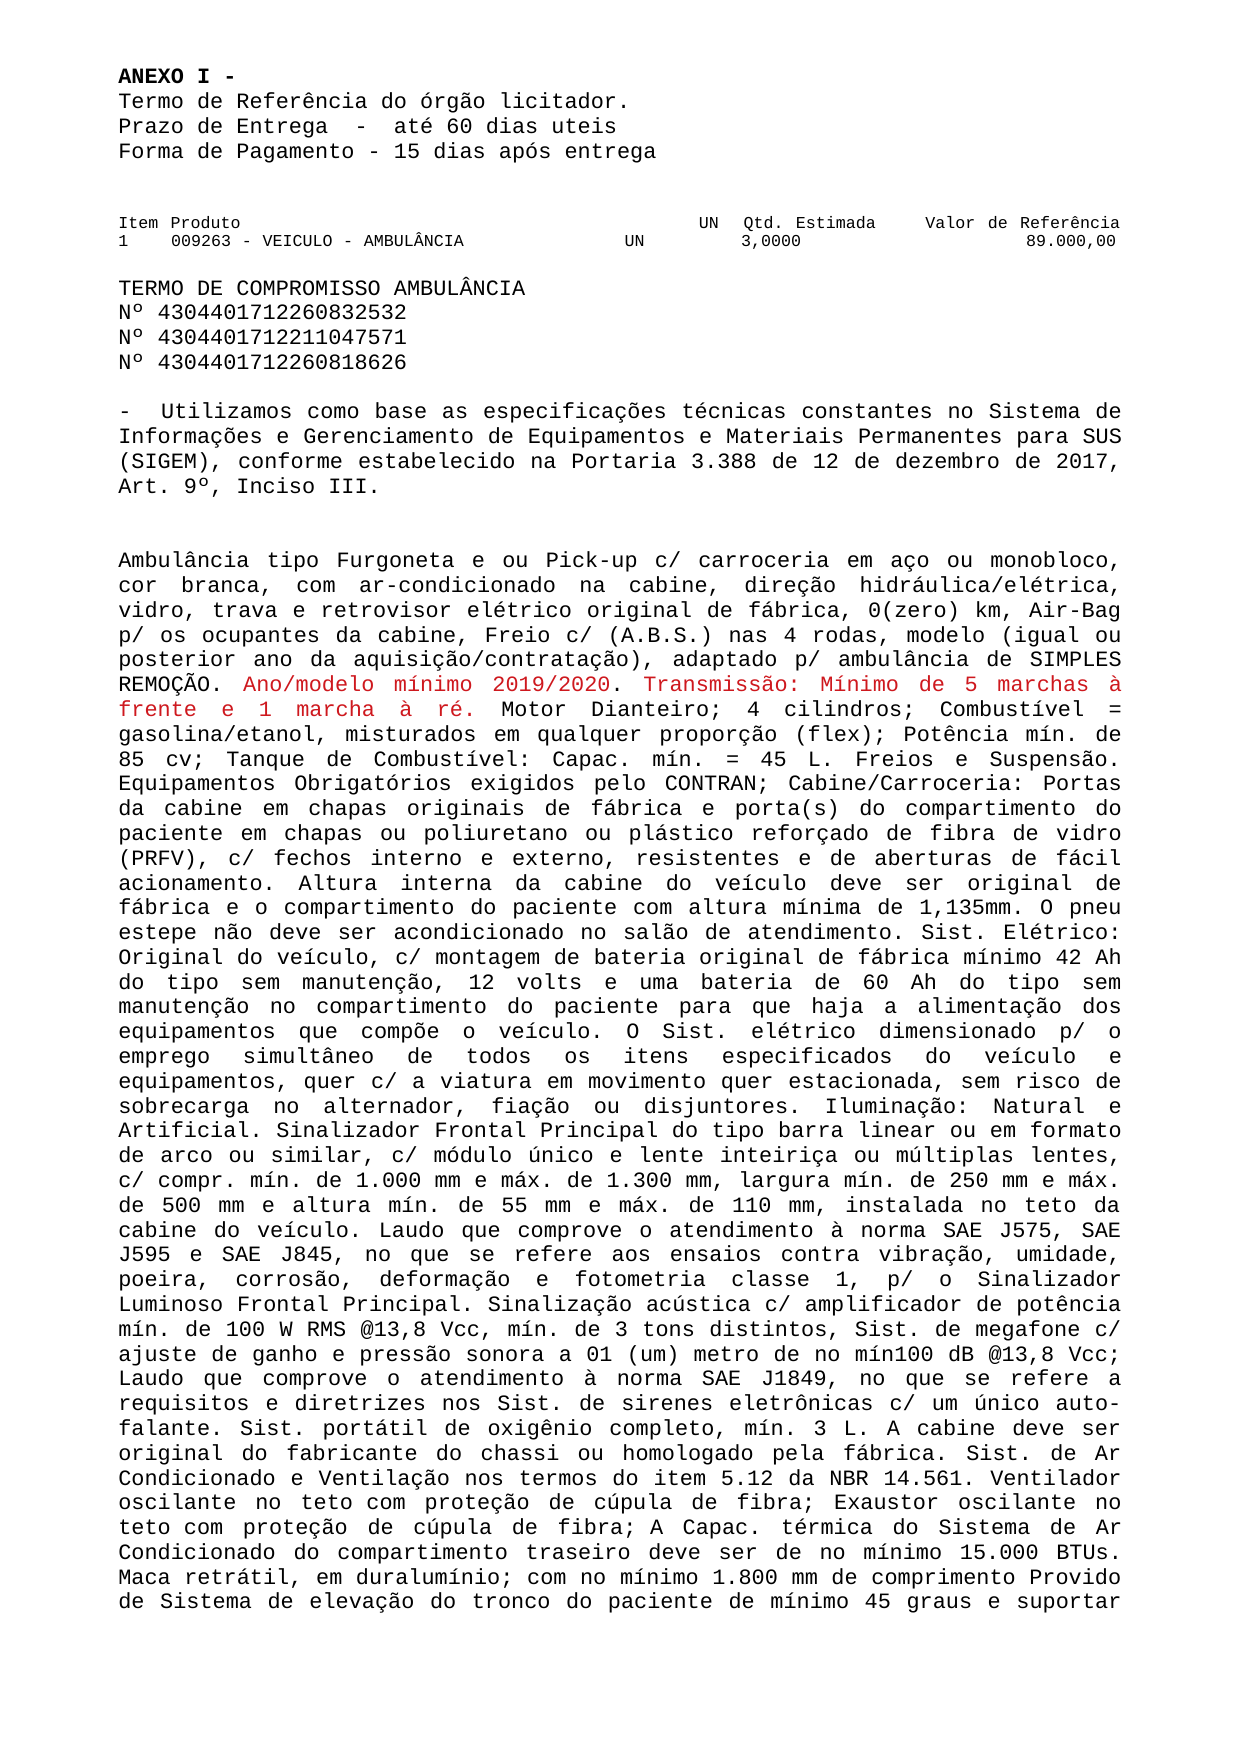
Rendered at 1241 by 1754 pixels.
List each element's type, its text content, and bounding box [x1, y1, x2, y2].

text Prazo de Entrega - até 60 dias uteis [118, 115, 1122, 140]
text ANEXO I - [118, 65, 1122, 90]
text Nº 4304401712260818626 [118, 351, 1122, 376]
text Ambulância tipo Furgoneta e ou Pick-up c/ carroceria em aço ou monobloco, cor branca, com ar-condicionado na cabine, direção hidráulica/elétrica, vidro, trava e retrovisor elétrico original de fábrica, 0(zero) km, Air-Bag p/ os ocupantes da cabine, Freio c/ (A.B.S.) nas 4 rodas, modelo (igual ou posterior ano da aquisição/contratação), adaptado p/ ambulância de SIMPLES REMOÇÃO. Ano/modelo mínimo 2019/2020. Transmissão: Mínimo de 5 marchas à frente e 1 marcha à ré. Motor Dianteiro; 4 cilindros; Combustível = gasolina/etanol, misturados em qualquer proporção (flex); Potência mín. de 85 cv; Tanque de Combustível: Capac. mín. = 45 L. Freios e Suspensão. Equipamentos Obrigatórios exigidos pelo CONTRAN; Cabine/Carroceria: Portas da cabine em chapas originais de fábrica e porta(s) do compartimento do paciente em chapas ou poliuretano ou plástico reforçado de fibra de vidro (PRFV), c/ fechos interno e externo, resistentes e de aberturas de fácil acionamento. Altura interna da cabine do veículo deve ser original de fábrica e o compartimento do paciente com altura mínima de 1,135mm. O pneu estepe não deve ser acondicionado no salão de atendimento. Sist. Elétrico: Original do veículo, c/ montagem de bateria original de fábrica mínimo 42 Ah do tipo sem manutenção, 12 volts e uma bateria de 60 Ah do tipo sem manutenção no compartimento do paciente para que haja a alimentação dos equipamentos que compõe o veículo. O Sist. elétrico dimensionado p/ o emprego simultâneo de todos os itens especificados do veículo e equipamentos, quer c/ a viatura em movimento quer estacionada, sem risco de sobrecarga no alternador, fiação ou disjuntores. Iluminação: Natural e Artificial. Sinalizador Frontal Principal do tipo barra linear ou em formato de arco ou similar, c/ módulo único e lente inteiriça ou múltiplas lentes, c/ compr. mín. de 1.000 mm e máx. de 1.300 mm, largura mín. de 250 mm e máx. de 500 mm e altura mín. de 55 mm e máx. de 110 mm, instalada no teto da cabine do veículo. Laudo que comprove o atendimento à norma SAE J575, SAE J595 e SAE J845, no que se refere aos ensaios contra vibração, umidade, poeira, corrosão, deformação e fotometria classe 1, p/ o Sinalizador Luminoso Frontal Principal. Sinalização acústica c/ amplificador de potência mín. de 100 W RMS @13,8 Vcc, mín. de 3 tons distintos, Sist. de megafone c/ ajuste de ganho e pressão sonora a 01 (um) metro de no mín100 dB @13,8 Vcc; Laudo que comprove o atendimento à norma SAE J1849, no que se refere a requisitos e diretrizes nos Sist. de sirenes eletrônicas c/ um único auto-falante. Sist. portátil de oxigênio completo, mín. 3 L. A cabine deve ser original do fabricante do chassi ou homologado pela fábrica. Sist. de Ar Condicionado e Ventilação nos termos do item 5.12 da NBR 14.561. Ventilador oscilante no teto com proteção de cúpula de fibra; Exaustor oscilante no teto com proteção de cúpula de fibra; A Capac. térmica do Sistema de Ar Condicionado do compartimento traseiro deve ser de no mínimo 15.000 BTUs. Maca retrátil, em duralumínio; com no mínimo 1.800 mm de comprimento Provido de Sistema de elevação do tronco do paciente de mínimo 45 graus e suportar [118, 549, 1122, 1615]
text Termo de Referência do órgão licitador. [118, 90, 1122, 115]
text Item Produto UN Qtd. Estimada Valor de Referência 1 009263 - VEICULO - AMBULÂNCIA UN 3,0000 89.000,00 [118, 214, 1122, 277]
text Forma de Pagamento - 15 dias após entrega [118, 140, 1122, 164]
text Nº 4304401712260832532 [118, 301, 1122, 326]
text Nº 4304401712211047571 [118, 326, 1122, 351]
text TERMO DE COMPROMISSO AMBULÂNCIA [118, 277, 1122, 301]
text - Utilizamos como base as especificações técnicas constantes no Sistema de Informações e Gerenciamento de Equipamentos e Materiais Permanentes para SUS (SIGEM), conforme estabelecido na Portaria 3.388 de 12 de dezembro de 2017, Art. 9º, Inciso III. [118, 401, 1122, 500]
